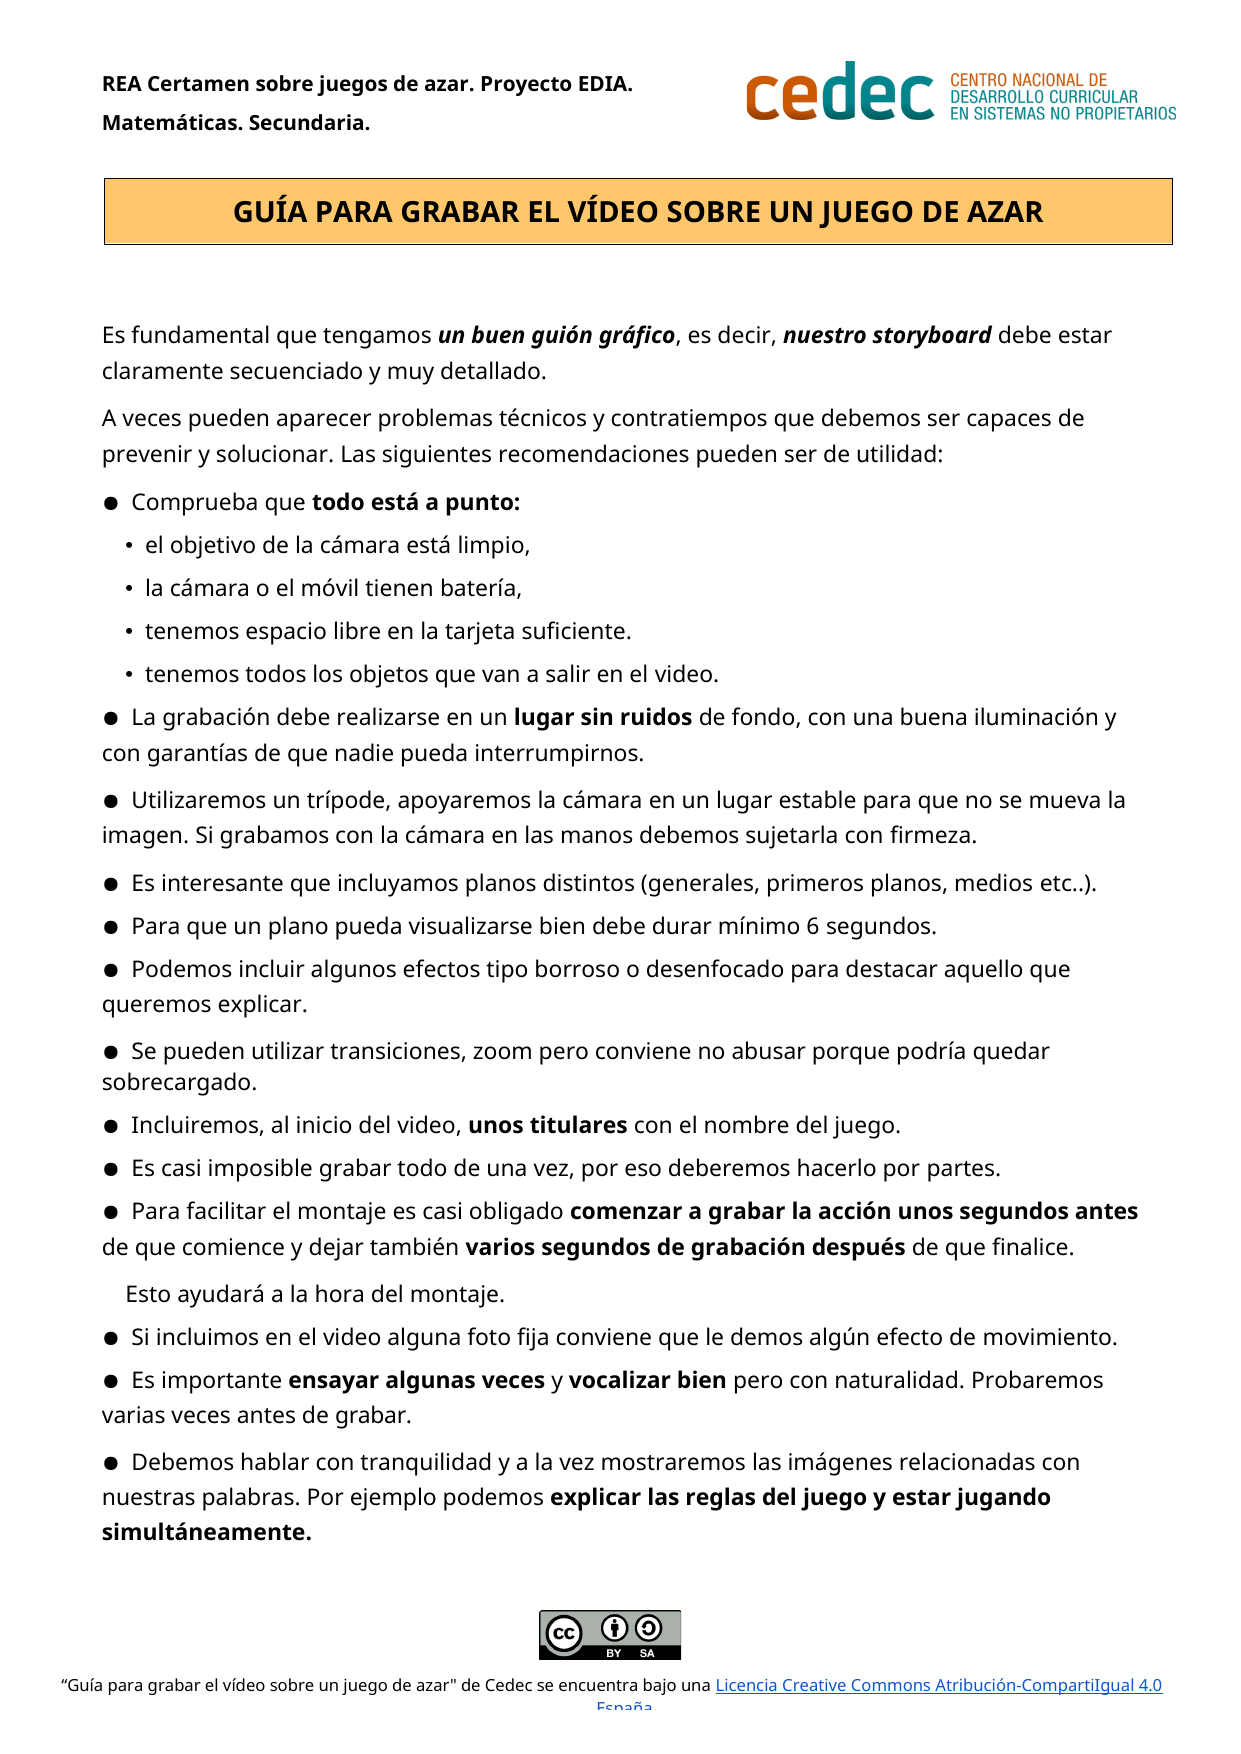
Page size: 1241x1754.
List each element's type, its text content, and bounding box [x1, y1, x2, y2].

list Incluiremos, al inicio del video, unos titulares con el nombre del juego. [102, 1109, 1151, 1141]
list Podemos incluir algunos efectos tipo borroso o desenfocado para destacar aquello que queremos explicar. [102, 953, 1151, 1019]
table_header GUÍA PARA GRABAR EL VÍDEO SOBRE UN JUEGO DE AZAR [105, 179, 1172, 243]
list Es interesante que incluyamos planos distintos (generales, primeros planos, medios etc..). [102, 867, 1151, 898]
list Se pueden utilizar transiciones, zoom pero conviene no abusar porque podría quedar sobrecargado. [102, 1035, 1151, 1097]
text A veces pueden aparecer problemas técnicos y contratiempos que debemos ser capaces de prevenir y solucionar. Las siguientes recomendaciones pueden ser de utilidad: [102, 402, 1151, 469]
text Es fundamental que tengamos un buen guión gráfico, es decir, nuestro storyboard debe estar claramente secuenciado y muy detallado. [102, 319, 1151, 386]
list La grabación debe realizarse en un lugar sin ruidos de fondo, con una buena iluminación y con garantías de que nadie pueda interrumpirnos. [102, 701, 1151, 768]
list la cámara o el móvil tienen batería, [125, 572, 1151, 603]
list Si incluimos en el video alguna foto fija conviene que le demos algún efecto de movimiento. [102, 1321, 1151, 1352]
list Es importante ensayar algunas veces y vocalizar bien pero con naturalidad. Probaremos varias veces antes de grabar. [102, 1364, 1151, 1430]
list Esto ayudará a la hora del montaje. [125, 1278, 1151, 1309]
list Para que un plano pueda visualizarse bien debe durar mínimo 6 segundos. [102, 910, 1151, 941]
picture [539, 1610, 682, 1660]
list Para facilitar el montaje es casi obligado comenzar a grabar la acción unos segundos antes de que comience y dejar también varios segundos de grabación después de que finalice. [102, 1195, 1151, 1262]
list tenemos espacio libre en la tarjeta suficiente. [125, 615, 1151, 646]
list tenemos todos los objetos que van a salir en el video. [125, 658, 1151, 689]
list el objetivo de la cámara está limpio, [125, 529, 1151, 560]
picture [746, 61, 1176, 120]
list Utilizaremos un trípode, apoyaremos la cámara en un lugar estable para que no se mueva la imagen. Si grabamos con la cámara en las manos debemos sujetarla con firmeza. [102, 783, 1151, 851]
list Debemos hablar con tranquilidad y a la vez mostraremos las imágenes relacionadas con nuestras palabras. Por ejemplo podemos explicar las reglas del juego y estar jugando simultáneamente. [102, 1446, 1151, 1547]
list Es casi imposible grabar todo de una vez, por eso deberemos hacerlo por partes. [102, 1152, 1151, 1183]
list Comprueba que todo está a punto: [102, 486, 1151, 517]
